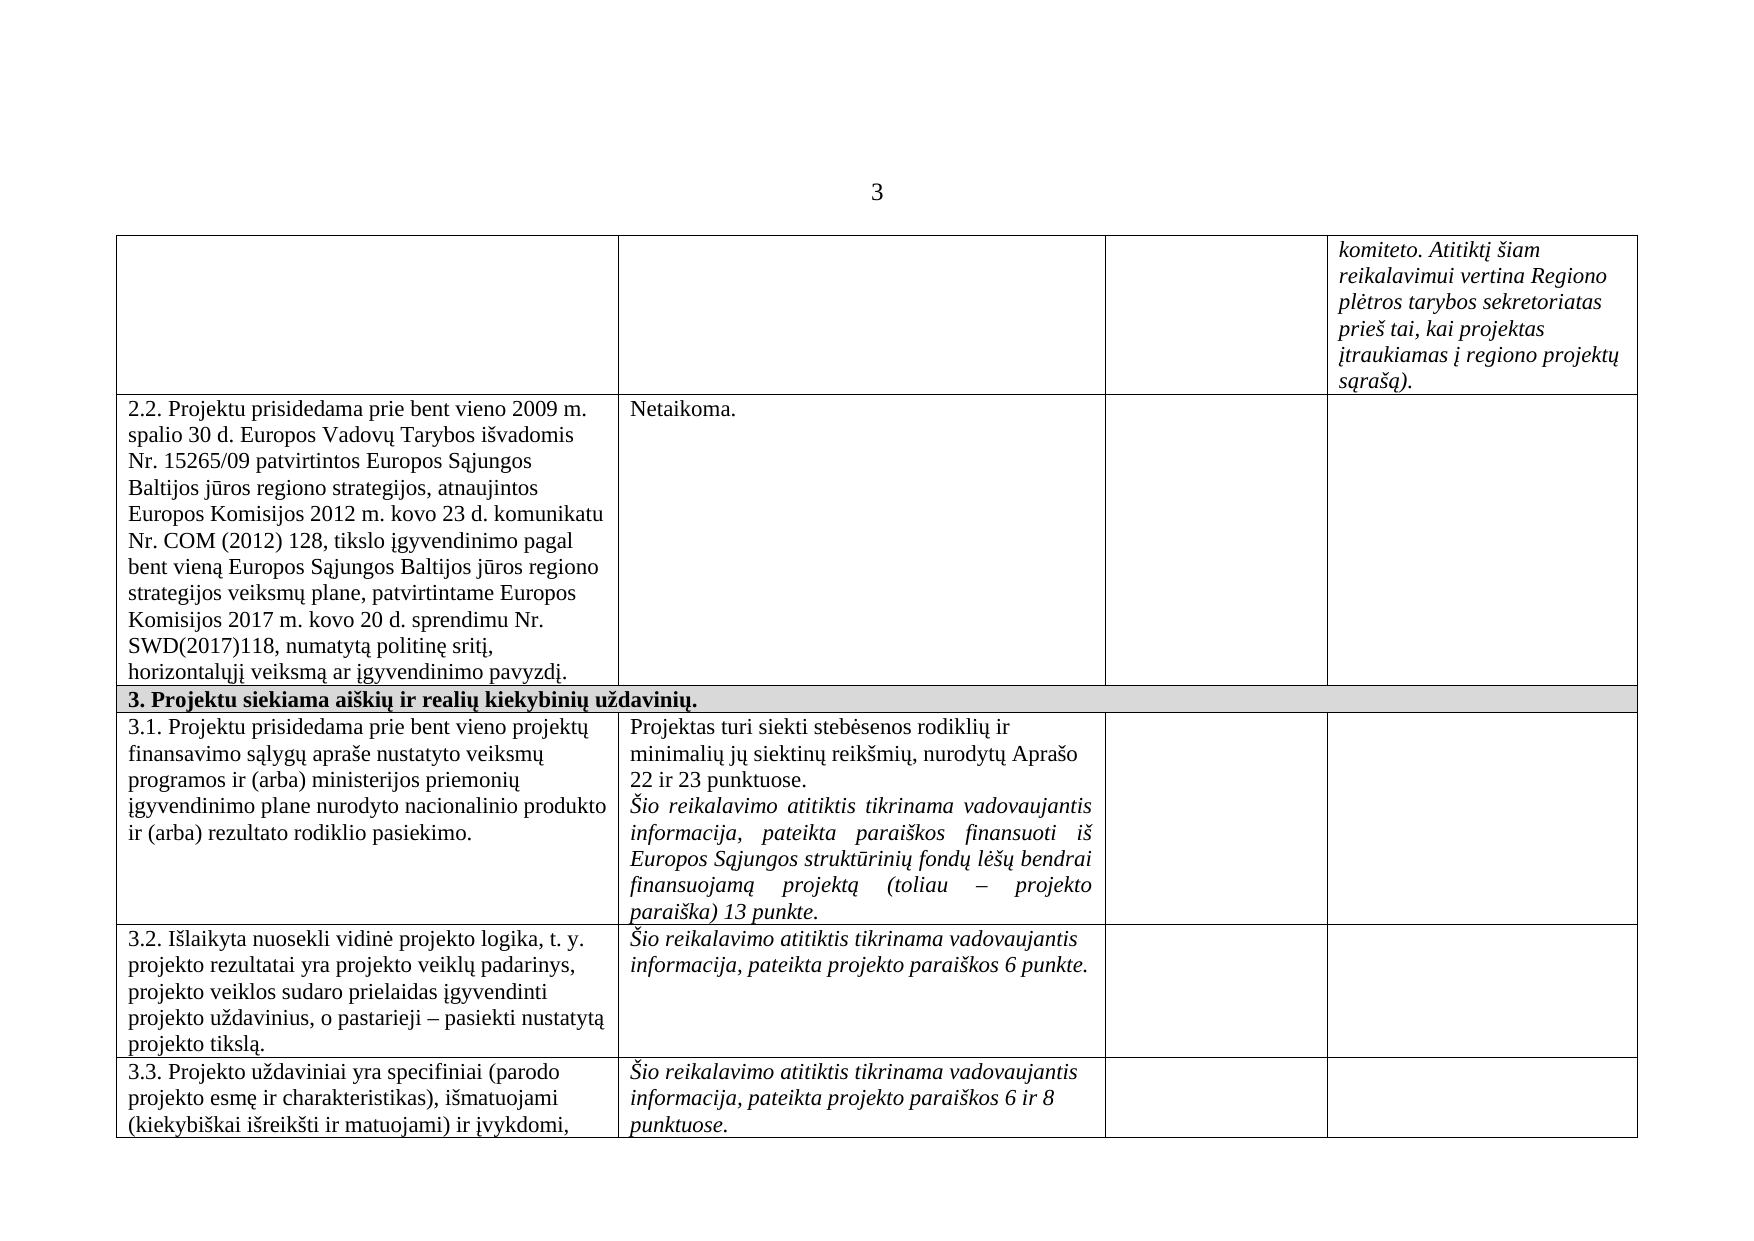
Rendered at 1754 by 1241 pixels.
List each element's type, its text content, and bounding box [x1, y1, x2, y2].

table_cell Projektas turi siekti stebėsenos rodiklių ir minimalių jų siektinų reikšmių, nurodytų Aprašo 22 ir 23 punktuose. Šio reikalavimo atitiktis tikrinama vadovaujantis informacija, pateikta paraiškos finansuoti iš Europos Sąjungos struktūrinių fondų lėšų bendrai finansuojamą projektą (toliau – projekto paraiška) 13 punkte. [619, 713, 1105, 924]
table_cell [1106, 395, 1327, 685]
table_cell 3.1. Projektu prisidedama prie bent vieno projektų finansavimo sąlygų apraše nustatyto veiksmų programos ir (arba) ministerijos priemonių įgyvendinimo plane nurodyto nacionalinio produkto ir (arba) rezultato rodiklio pasiekimo. [117, 713, 618, 924]
table_cell 3.2. Išlaikyta nuosekli vidinė projekto logika, t. y. projekto rezultatai yra projekto veiklų padarinys, projekto veiklos sudaro prielaidas įgyvendinti projekto uždavinius, o pastarieji – pasiekti nustatytą projekto tikslą. [117, 925, 618, 1057]
table_cell Šio reikalavimo atitiktis tikrinama vadovaujantis informacija, pateikta projekto paraiškos 6 ir 8 punktuose. [619, 1058, 1105, 1137]
table_cell Šio reikalavimo atitiktis tikrinama vadovaujantis informacija, pateikta projekto paraiškos 6 punkte. [619, 925, 1105, 1057]
table_cell komiteto. Atitiktį šiam reikalavimui vertina Regiono plėtros tarybos sekretoriatas prieš tai, kai projektas įtraukiamas į regiono projektų sąrašą). [1328, 236, 1637, 394]
table_cell [1328, 713, 1637, 924]
table_cell [1328, 1058, 1637, 1137]
table_cell [117, 236, 618, 394]
table_cell 3. Projektu siekiama aiškių ir realių kiekybinių uždavinių. [117, 686, 1637, 712]
table_cell [1106, 925, 1327, 1057]
table_cell [1328, 925, 1637, 1057]
table_cell Netaikoma. [619, 395, 1105, 685]
table_cell [1106, 236, 1327, 394]
table_cell [1106, 1058, 1327, 1137]
table_cell [1328, 395, 1637, 685]
table_cell 2.2. Projektu prisidedama prie bent vieno 2009 m. spalio 30 d. Europos Vadovų Tarybos išvadomis Nr. 15265/09 patvirtintos Europos Sąjungos Baltijos jūros regiono strategijos, atnaujintos Europos Komisijos 2012 m. kovo 23 d. komunikatu Nr. COM (2012) 128, tikslo įgyvendinimo pagal bent vieną Europos Sąjungos Baltijos jūros regiono strategijos veiksmų plane, patvirtintame Europos Komisijos 2017 m. kovo 20 d. sprendimu Nr. SWD(2017)118, numatytą politinę sritį, horizontalųjį veiksmą ar įgyvendinimo pavyzdį. [117, 395, 618, 685]
table_cell [619, 236, 1105, 394]
table_cell 3.3. Projekto uždaviniai yra specifiniai (parodo projekto esmę ir charakteristikas), išmatuojami (kiekybiškai išreikšti ir matuojami) ir įvykdomi, [117, 1058, 618, 1137]
table_cell [1106, 713, 1327, 924]
